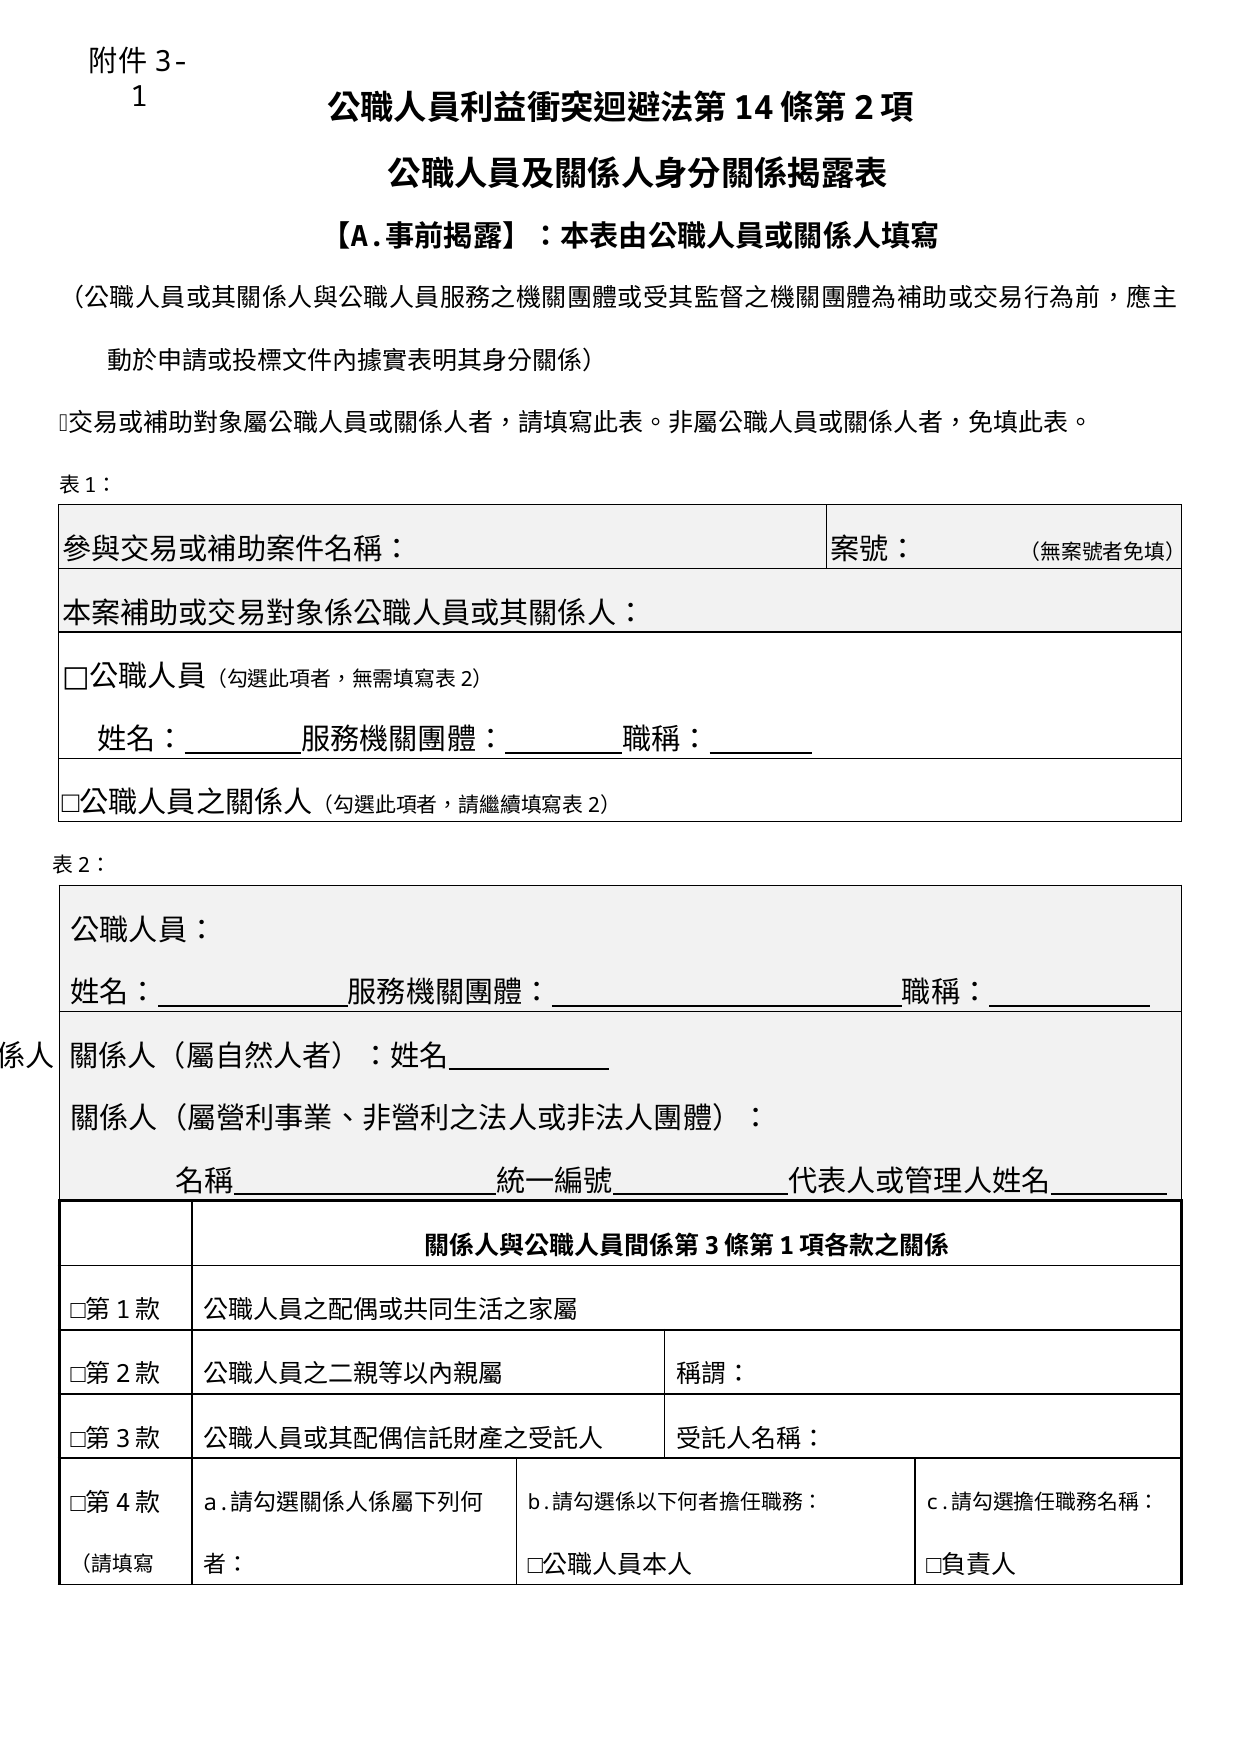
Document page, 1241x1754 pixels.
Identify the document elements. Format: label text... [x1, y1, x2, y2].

table_cell 公職人員之二親等以內親屬 [193, 1331, 664, 1393]
table_cell b.請勾選係以下何者擔任職務： □公職人員本人 [517, 1459, 914, 1583]
text 交易或補助對象屬公職人員或關係人者，請填寫此表。非屬公職人員或關係人者，免填此表。 [59, 379, 1181, 442]
table_cell □第3款 [61, 1395, 191, 1457]
table_cell □第1款 [61, 1266, 191, 1329]
table_cell a.請勾選關係人係屬下列何者： [193, 1459, 516, 1583]
table_cell 受託人名稱： [665, 1395, 1180, 1457]
table_cell 關係人 關係人（屬自然人者）：姓名 關係人（屬營利事業、非營利之法人或非法人團體）： 名稱 統一編號 代表人或管理人姓名 [60, 1012, 1181, 1199]
table_cell 關係人與公職人員間係第3條第1項各款之關係 [193, 1202, 1180, 1265]
text 表1： [59, 442, 1201, 504]
table_cell 稱謂： [665, 1331, 1180, 1393]
table_cell □第4款 （請填寫 [61, 1459, 191, 1583]
table_header 公職人員： 姓名： 服務機關團體： 職稱： [60, 886, 1181, 1011]
text 公職人員利益衝突迴避法第14條第2項 [118, 81, 1122, 129]
text 【A.事前揭露】：本表由公職人員或關係人填寫 [15, 192, 1240, 254]
table_header 參與交易或補助案件名稱： [59, 505, 826, 568]
table_cell □公職人員之關係人（勾選此項者，請繼續填寫表2） [59, 759, 1181, 821]
table_header 案號： （無案號者免填） [827, 505, 1181, 568]
table_cell c.請勾選擔任職務名稱： □負責人 [916, 1459, 1180, 1583]
table_cell □第2款 [61, 1331, 191, 1393]
table_cell [61, 1202, 191, 1265]
text 表2： [15, 822, 1122, 884]
table_cell 公職人員或其配偶信託財產之受託人 [193, 1395, 664, 1457]
table_cell □公職人員（勾選此項者，無需填寫表2） 姓名： 服務機關團體： 職稱： [59, 633, 1181, 757]
text （公職人員或其關係人與公職人員服務之機關團體或受其監督之機關團體為補助或交易行為前，應主動於申請或投標文件內據實表明其身分關係） [59, 254, 1181, 379]
text 公職人員及關係人身分關係揭露表 [15, 129, 1240, 192]
table_cell 公職人員之配偶或共同生活之家屬 [193, 1266, 1180, 1329]
table_cell 本案補助或交易對象係公職人員或其關係人： [59, 569, 1181, 631]
